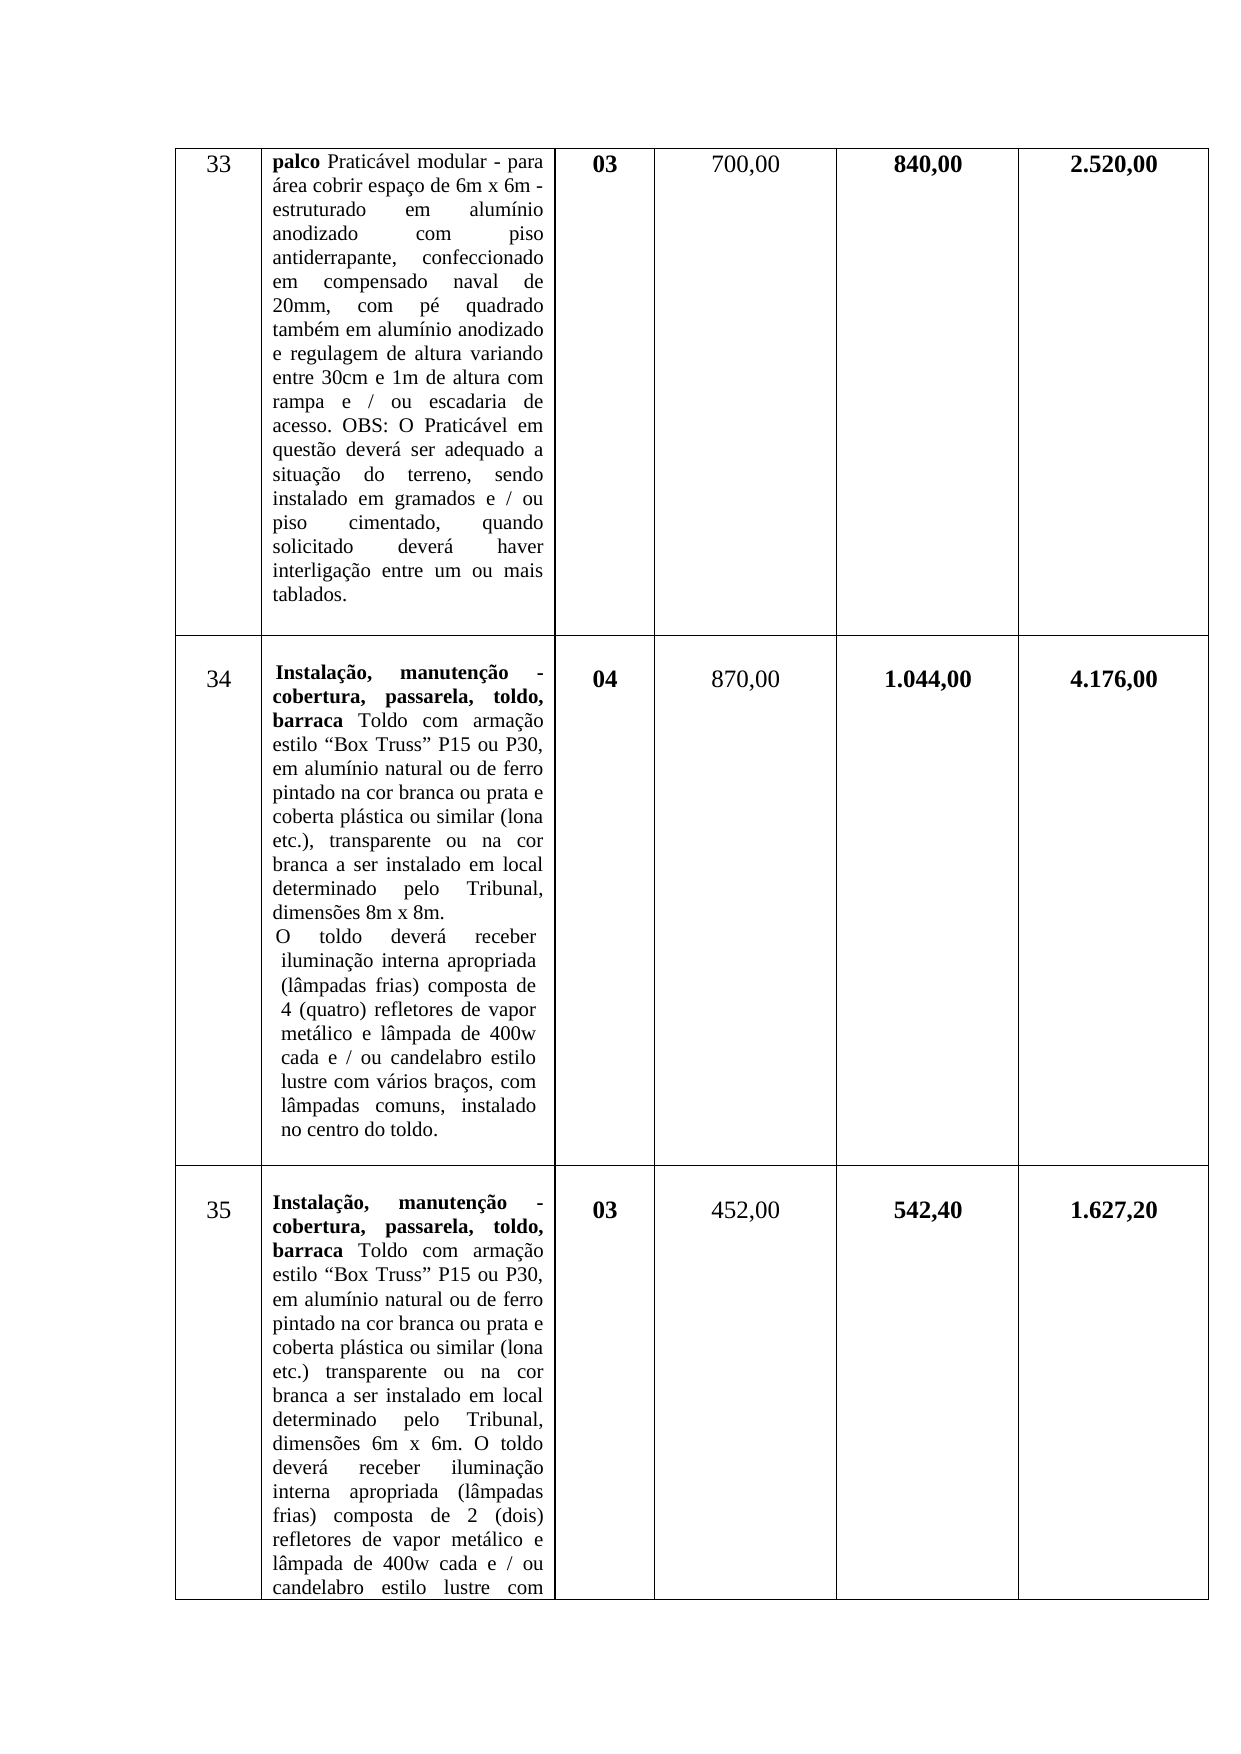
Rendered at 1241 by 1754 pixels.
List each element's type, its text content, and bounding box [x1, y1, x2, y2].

table_cell 03 [556, 149, 654, 634]
table_cell Instalação, manutenção - cobertura, passarela, toldo, barraca Toldo com armação estilo “Box Truss” P15 ou P30, em alumínio natural ou de ferro pintado na cor branca ou prata e coberta plástica ou similar (lona etc.) transparente ou na cor branca a ser instalado em local determinado pelo Tribunal, dimensões 6m x 6m. O toldo deverá receber iluminação interna apropriada (lâmpadas frias) composta de 2 (dois) refletores de vapor metálico e lâmpada de 400w cada e / ou candelabro estilo lustre com [262, 1166, 554, 1599]
table_cell 452,00 [655, 1166, 836, 1599]
table_cell 840,00 [837, 149, 1018, 634]
table_cell 1.044,00 [837, 636, 1018, 1165]
table_cell palco Praticável modular - para área cobrir espaço de 6m x 6m - estruturado em alumínio anodizado com piso antiderrapante, confeccionado em compensado naval de 20mm, com pé quadrado também em alumínio anodizado e regulagem de altura variando entre 30cm e 1m de altura com rampa e / ou escadaria de acesso. OBS: O Praticável em questão deverá ser adequado a situação do terreno, sendo instalado em gramados e / ou piso cimentado, quando solicitado deverá haver interligação entre um ou mais tablados. [262, 149, 554, 634]
table_cell 34 [176, 636, 261, 1165]
table_cell 542,40 [837, 1166, 1018, 1599]
table_cell Instalação, manutenção - cobertura, passarela, toldo, barraca Toldo com armação estilo “Box Truss” P15 ou P30, em alumínio natural ou de ferro pintado na cor branca ou prata e coberta plástica ou similar (lona etc.), transparente ou na cor branca a ser instalado em local determinado pelo Tribunal, dimensões 8m x 8m. [262, 636, 554, 1165]
table_cell 35 [176, 1166, 261, 1599]
table_cell 03 [556, 1166, 654, 1599]
table_cell 2.520,00 [1019, 149, 1208, 634]
table_cell 4.176,00 [1019, 636, 1208, 1165]
table_cell 700,00 [655, 149, 836, 634]
table_header O toldo deverá receber iluminação interna apropriada (lâmpadas frias) composta de 4 (quatro) refletores de vapor metálico e lâmpada de 400w cada e / ou candelabro estilo lustre com vários braços, com lâmpadas comuns, instalado no centro do toldo. [274, 924, 544, 1165]
table_cell 33 [176, 149, 261, 634]
table_cell 1.627,20 [1019, 1166, 1208, 1599]
table_cell 04 [556, 636, 654, 1165]
table_cell 870,00 [655, 636, 836, 1165]
